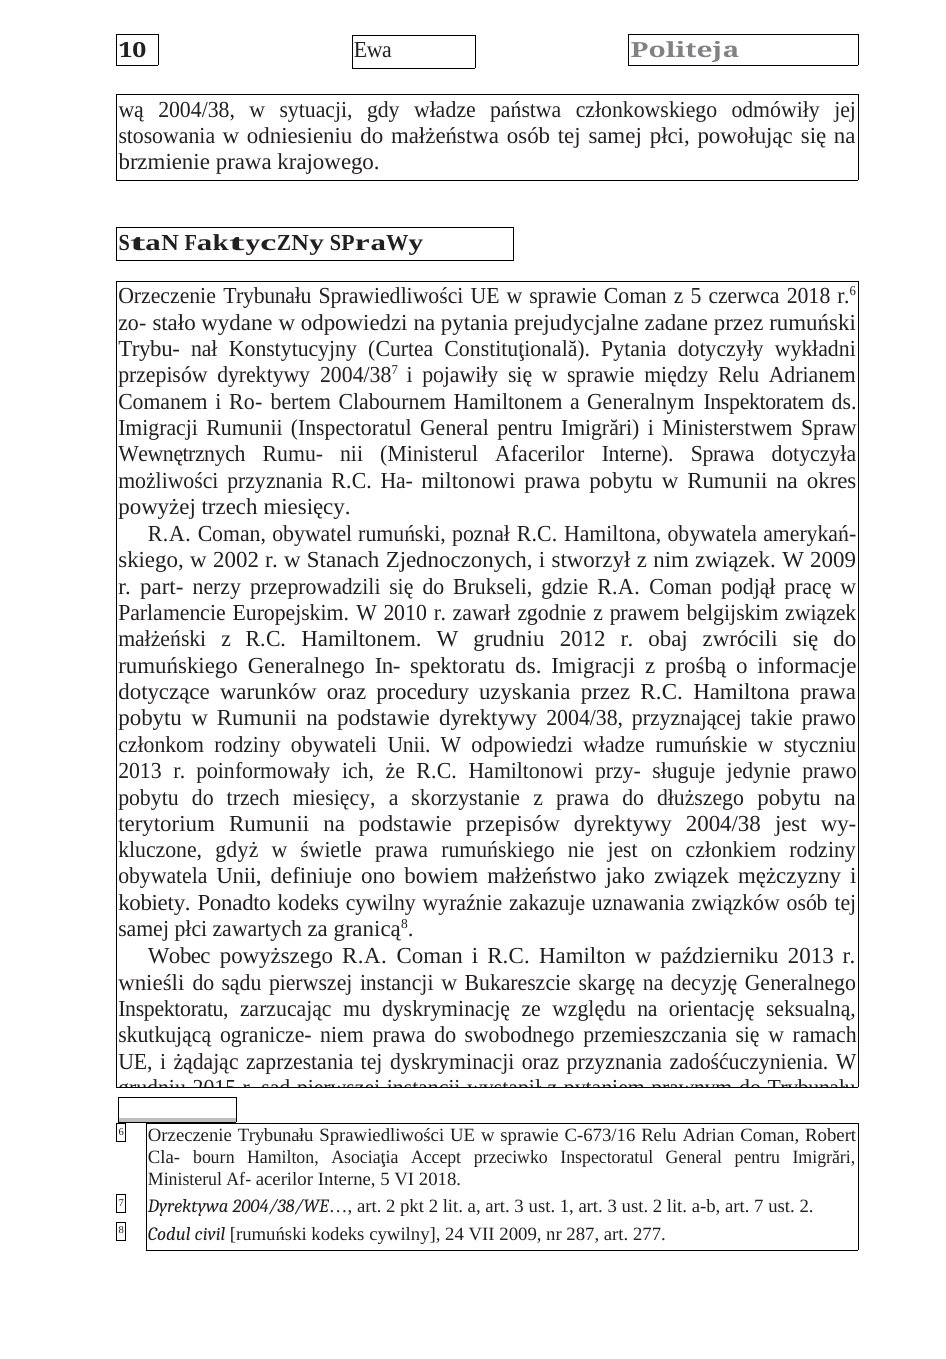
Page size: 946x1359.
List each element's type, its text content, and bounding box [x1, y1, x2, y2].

text Dyrektywa 2004/38/WE…, art. 2 pkt 2 lit. a, art. 3 ust. 1, art. 3 ust. 2 lit. a-b, art. 7 ust. 2. [148, 1195, 858, 1217]
text 6 [118, 1126, 125, 1138]
text 106 [118, 35, 158, 65]
text Ewa Kamarad [354, 37, 475, 68]
text 7 [118, 1197, 125, 1209]
text Orzeczenie Trybunału Sprawiedliwości UE w sprawie Coman z 5 czerwca 2018 r.6 zo- stało wydane w odpowiedzi na pytania prejudycjalne zadane przez rumuński Trybu- nał Konstytucyjny (Curtea Constituţională). Pytania dotyczyły wykładni przepisów dyrektywy 2004/387 i pojawiły się w sprawie między Relu Adrianem Comanem i Ro- bertem Clabournem Hamiltonem a Generalnym Inspektoratem ds. Imigracji Rumunii (Inspectoratul General pentru Imigrări) i Ministerstwem Spraw Wewnętrznych Rumu- nii (Ministerul Afacerilor Interne). Sprawa dotyczyła możliwości przyznania R.C. Ha- miltonowi prawa pobytu w Rumunii na okres powyżej trzech miesięcy. [118, 282, 856, 519]
text StaN FaktycZNy SPraWy coMaN [118, 229, 513, 260]
text R.A. Coman, obywatel rumuński, poznał R.C. Hamiltona, obywatela amerykań- skiego, w 2002 r. w Stanach Zjednoczonych, i stworzył z nim związek. W 2009 r. part- nerzy przeprowadzili się do Brukseli, gdzie R.A. Coman podjął pracę w Parlamencie Europejskim. W 2010 r. zawarł zgodnie z prawem belgijskim związek małżeński z R.C. Hamiltonem. W grudniu 2012 r. obaj zwrócili się do rumuńskiego Generalnego In- spektoratu ds. Imigracji z prośbą o informacje dotyczące warunków oraz procedury uzyskania przez R.C. Hamiltona prawa pobytu w Rumunii na podstawie dyrektywy 2004/38, przyznającej takie prawo członkom rodziny obywateli Unii. W odpowiedzi władze rumuńskie w styczniu 2013 r. poinformowały ich, że R.C. Hamiltonowi przy- sługuje jedynie prawo pobytu do trzech miesięcy, a skorzystanie z prawa do dłuższego pobytu na terytorium Rumunii na podstawie przepisów dyrektywy 2004/38 jest wy- kluczone, gdyż w świetle prawa rumuńskiego nie jest on członkiem rodziny obywatela Unii, definiuje ono bowiem małżeństwo jako związek mężczyzny i kobiety. Ponadto kodeks cywilny wyraźnie zakazuje uznawania związków osób tej samej płci zawartych za granicą8. [118, 520, 856, 942]
text Codul civil [rumuński kodeks cywilny], 24 VII 2009, nr 287, art. 277. [148, 1223, 858, 1245]
text wą 2004/38, w sytuacji, gdy władze państwa członkowskiego odmówiły jej stosowania w odniesieniu do małżeństwa osób tej samej płci, powołując się na brzmienie prawa krajowego. [118, 96, 856, 175]
text Politeja 3(66)/2020 [630, 35, 858, 65]
text 8 [118, 1224, 125, 1236]
text Wobec powyższego R.A. Coman i R.C. Hamilton w październiku 2013 r. wnieśli do sądu pierwszej instancji w Bukareszcie skargę na decyzję Generalnego Inspektoratu, zarzucając mu dyskryminację ze względu na orientację seksualną, skutkującą ogranicze- niem prawa do swobodnego przemieszczania się w ramach UE, i żądając zaprzestania tej dyskryminacji oraz przyznania zadośćuczynienia. W grudniu 2015 r. sąd pierwszej instancji wystąpił z pytaniem prawnym do Trybunału Konstytucyjnego. Jako że sprawa dotyczyła wykładni pojęcia współmałżonka, zamieszczonego w przepisach dyrektywy [118, 942, 856, 1087]
text Orzeczenie Trybunału Sprawiedliwości UE w sprawie C-673/16 Relu Adrian Coman, Robert Cla- bourn Hamilton, Asociaţia Accept przeciwko Inspectoratul General pentru Imigrări, Ministerul Af- acerilor Interne, 5 VI 2018. [148, 1124, 856, 1189]
